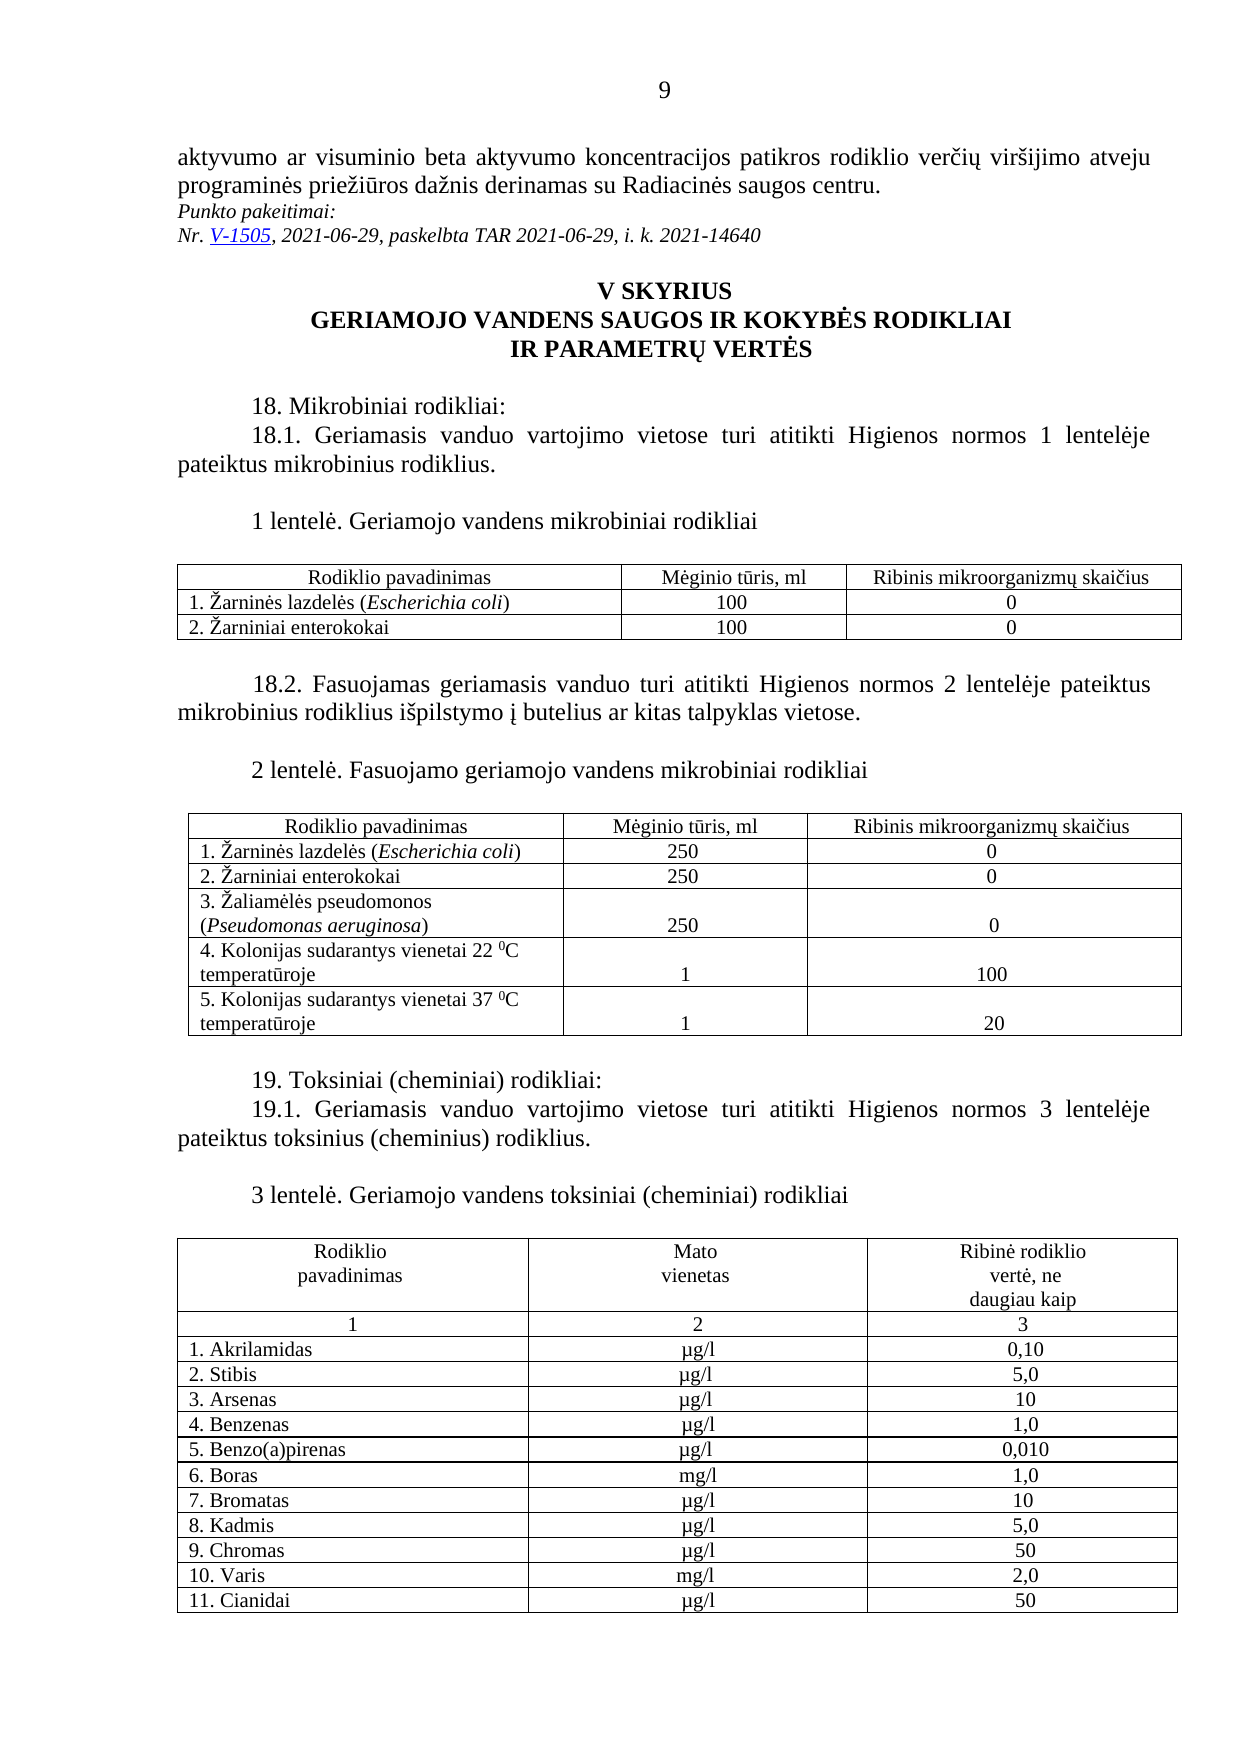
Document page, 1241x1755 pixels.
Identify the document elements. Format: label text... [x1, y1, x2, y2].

table_cell 1. Akrilamidas [178, 1337, 528, 1361]
table_cell 4. Benzenas [178, 1412, 528, 1436]
table_cell µg/l [529, 1412, 867, 1436]
table_header Ribinis mikroorganizmų skaičius [808, 814, 1181, 838]
table_cell µg/l [529, 1513, 867, 1537]
table_cell 1 [178, 1312, 528, 1336]
table_cell vertė, ne daugiau kaip [868, 1263, 1177, 1311]
text Nr. V-1505, 2021-06-29, paskelbta TAR 2021-06-29, i. k. 2021-14640 [177, 223, 1152, 247]
table_cell 250 [564, 889, 807, 937]
text 2 lentelė. Fasuojamo geriamojo vandens mikrobiniai rodikliai [177, 755, 1152, 784]
text 1 lentelė. Geriamojo vandens mikrobiniai rodikliai [177, 506, 1152, 535]
text Punkto pakeitimai: [177, 199, 1152, 223]
text 19.1. Geriamasis vanduo vartojimo vietose turi atitikti Higienos normos 3 lentelėje pateiktus toksinius (cheminius) rodiklius. [177, 1094, 1152, 1151]
table_cell 5. Benzo(a)pirenas [178, 1438, 528, 1461]
table_cell 8. Kadmis [178, 1513, 528, 1537]
table_cell 50 [868, 1588, 1177, 1612]
table_cell 250 [564, 864, 807, 888]
table_cell 1 [564, 938, 807, 986]
table_cell µg/l [529, 1387, 867, 1411]
table_cell 100 [622, 590, 846, 614]
table_cell 0 [808, 864, 1181, 888]
text 18.1. Geriamasis vanduo vartojimo vietose turi atitikti Higienos normos 1 lentelėje pateiktus mikrobinius rodiklius. [177, 420, 1152, 477]
text 3 lentelė. Geriamojo vandens toksiniai (cheminiai) rodikliai [177, 1180, 1152, 1209]
table_cell 6. Boras [178, 1463, 528, 1487]
table_cell 1. Žarninės lazdelės (Escherichia coli) [189, 839, 563, 863]
table_cell 2,0 [868, 1563, 1177, 1587]
table_cell 0,010 [868, 1438, 1177, 1461]
table_cell µg/l [529, 1362, 867, 1386]
table_cell 1 [564, 987, 807, 1035]
table_cell 100 [808, 938, 1181, 986]
text IR PARAMETRŲ VERTĖS [177, 334, 1152, 362]
text V SKYRIUS [177, 276, 1152, 305]
table_cell µg/l [529, 1538, 867, 1562]
table_header Rodiklio [178, 1239, 528, 1263]
table_cell mg/l [529, 1563, 867, 1587]
table_cell 20 [808, 987, 1181, 1035]
table_cell pavadinimas [178, 1263, 528, 1311]
table_cell 100 [622, 615, 846, 639]
table_cell 3 [868, 1312, 1177, 1336]
table_header Ribinė rodiklio [868, 1239, 1177, 1263]
table_cell µg/l [529, 1588, 867, 1612]
table_cell 3. Arsenas [178, 1387, 528, 1411]
table_cell 0 [847, 615, 1181, 639]
table_cell 250 [564, 839, 807, 863]
table_cell 0,10 [868, 1337, 1177, 1361]
table_cell mg/l [529, 1463, 867, 1487]
table_cell µg/l [529, 1438, 867, 1461]
table_header Rodiklio pavadinimas [189, 814, 563, 838]
table_cell 1,0 [868, 1412, 1177, 1436]
table_cell 2. Žarniniai enterokokai [178, 615, 621, 639]
table_cell 0 [808, 839, 1181, 863]
text 18. Mikrobiniai rodikliai: [177, 391, 1152, 420]
table_cell µg/l [529, 1337, 867, 1361]
table_cell 11. Cianidai [178, 1588, 528, 1612]
table_header Mato [529, 1239, 867, 1263]
table_cell 1. Žarninės lazdelės (Escherichia coli) [178, 590, 621, 614]
table_cell 2. Žarniniai enterokokai [189, 864, 563, 888]
table_cell 2. Stibis [178, 1362, 528, 1386]
table_cell 10. Varis [178, 1563, 528, 1587]
table_cell 1,0 [868, 1463, 1177, 1487]
table_cell 3. Žaliamėlės pseudomonos (Pseudomonas aeruginosa) [189, 889, 563, 937]
table_cell 9. Chromas [178, 1538, 528, 1562]
table_cell 0 [808, 889, 1181, 937]
table_cell 5,0 [868, 1513, 1177, 1537]
text 18.2. Fasuojamas geriamasis vanduo turi atitikti Higienos normos 2 lentelėje pateiktus mikrobinius rodiklius išpilstymo į butelius ar kitas talpyklas vietose. [177, 669, 1152, 726]
table_cell µg/l [529, 1488, 867, 1512]
table_cell 10 [868, 1387, 1177, 1411]
table_cell 4. Kolonijas sudarantys vienetai 22 0C temperatūroje [189, 938, 563, 986]
text GERIAMOJO VANDENS SAUGOS IR KOKYBĖS RODIKLIAI [177, 305, 1152, 334]
table_header Mėginio tūris, ml [622, 565, 846, 589]
table_cell 5. Kolonijas sudarantys vienetai 37 0C temperatūroje [189, 987, 563, 1035]
table_header Rodiklio pavadinimas [178, 565, 621, 589]
table_cell 0 [847, 590, 1181, 614]
table_cell 50 [868, 1538, 1177, 1562]
table_cell 2 [529, 1312, 867, 1336]
table_cell 5,0 [868, 1362, 1177, 1386]
text aktyvumo ar visuminio beta aktyvumo koncentracijos patikros rodiklio verčių viršijimo atveju programinės priežiūros dažnis derinamas su Radiacinės saugos centru. [177, 142, 1152, 199]
table_cell vienetas [529, 1263, 867, 1311]
table_header Mėginio tūris, ml [564, 814, 807, 838]
text 19. Toksiniai (cheminiai) rodikliai: [177, 1065, 1152, 1094]
table_cell 7. Bromatas [178, 1488, 528, 1512]
table_header Ribinis mikroorganizmų skaičius [847, 565, 1181, 589]
table_cell 10 [868, 1488, 1177, 1512]
